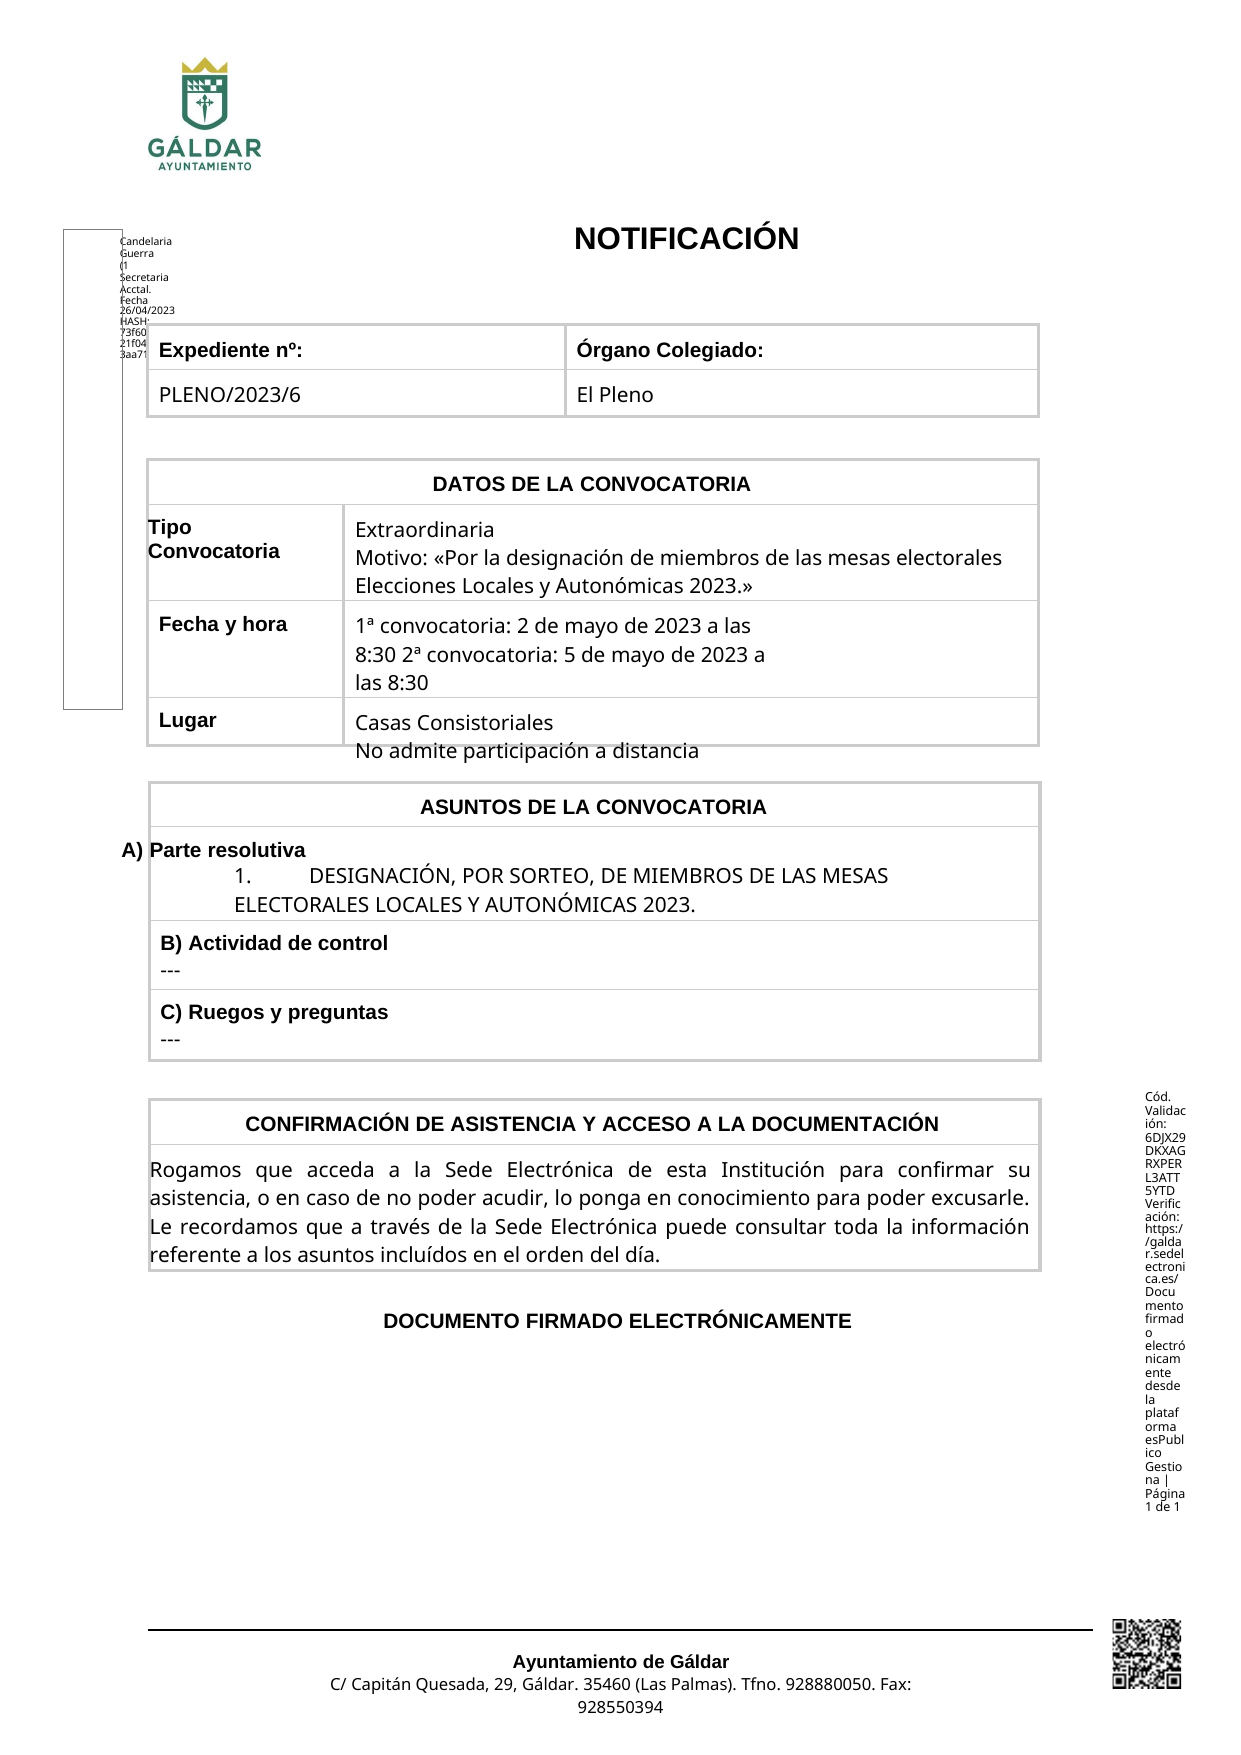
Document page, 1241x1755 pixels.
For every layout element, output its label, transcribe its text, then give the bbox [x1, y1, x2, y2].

table_cell Casas Consistoriales No admite participación a distancia [345, 698, 1037, 744]
table_cell C) Ruegos y preguntas --- [151, 990, 1038, 1058]
text [1143, 1089, 1186, 1612]
table_cell 1ª convocatoria: 2 de mayo de 2023 a las 8:30 2ª convocatoria: 5 de mayo de 2023 a las 8:30 [345, 601, 1037, 697]
table_cell PLENO/2023/6 [149, 370, 564, 414]
table_cell Lugar [149, 698, 342, 744]
table_header ASUNTOS DE LA CONVOCATORIA [151, 784, 1038, 826]
table_header CONFIRMACIÓN DE ASISTENCIA Y ACCESO A LA DOCUMENTACIÓN [151, 1101, 1038, 1144]
text Ayuntamiento de Gáldar [289, 1651, 953, 1673]
text Documento firmado electrónicamente desde la plataforma esPublico Gestiona | Página 1 de 1 [1145, 1286, 1186, 1514]
table_cell Rogamos que acceda a la Sede Electrónica de esta Institución para confirmar su asistencia, o en caso de no poder acudir, lo ponga en conocimiento para poder excusarle. Le recordamos que a través de la Sede Electrónica puede consultar toda la información referente a los asuntos incluídos en el orden del día. [151, 1145, 1038, 1269]
text Cód. Validación: 6DJX29DKXAGRXPERL3ATT5YTD [1145, 1091, 1186, 1198]
table_cell Extraordinaria Motivo: «Por la designación de miembros de las mesas electorales Elecciones Locales y Autonómicas 2023.» [345, 505, 1037, 600]
text NOTIFICACIÓN [572, 220, 802, 256]
table_header Órgano Colegiado: [567, 326, 1037, 369]
table_header DATOS DE LA CONVOCATORIA [149, 461, 1037, 503]
text Verificación: https://galdar.sedelectronica.es/ [1145, 1198, 1186, 1286]
table_cell Parte resolutiva DESIGNACIÓN, POR SORTEO, DE MIEMBROS DE LAS MESAS ELECTORALES LOCALES Y AUTONÓMICAS 2023. [151, 827, 1038, 920]
text C/ Capitán Quesada, 29, Gáldar. 35460 (Las Palmas). Tfno. 928880050. Fax: 928550394 [289, 1673, 952, 1718]
table_cell B) Actividad de control --- [151, 921, 1038, 989]
text DOCUMENTO FIRMADO ELECTRÓNICAMENTE [283, 1308, 952, 1332]
table_cell Tipo Convocatoria [149, 505, 342, 600]
table_cell El Pleno [567, 370, 1037, 414]
table_header Expediente nº: [149, 326, 564, 369]
table_cell Fecha y hora [149, 601, 342, 697]
